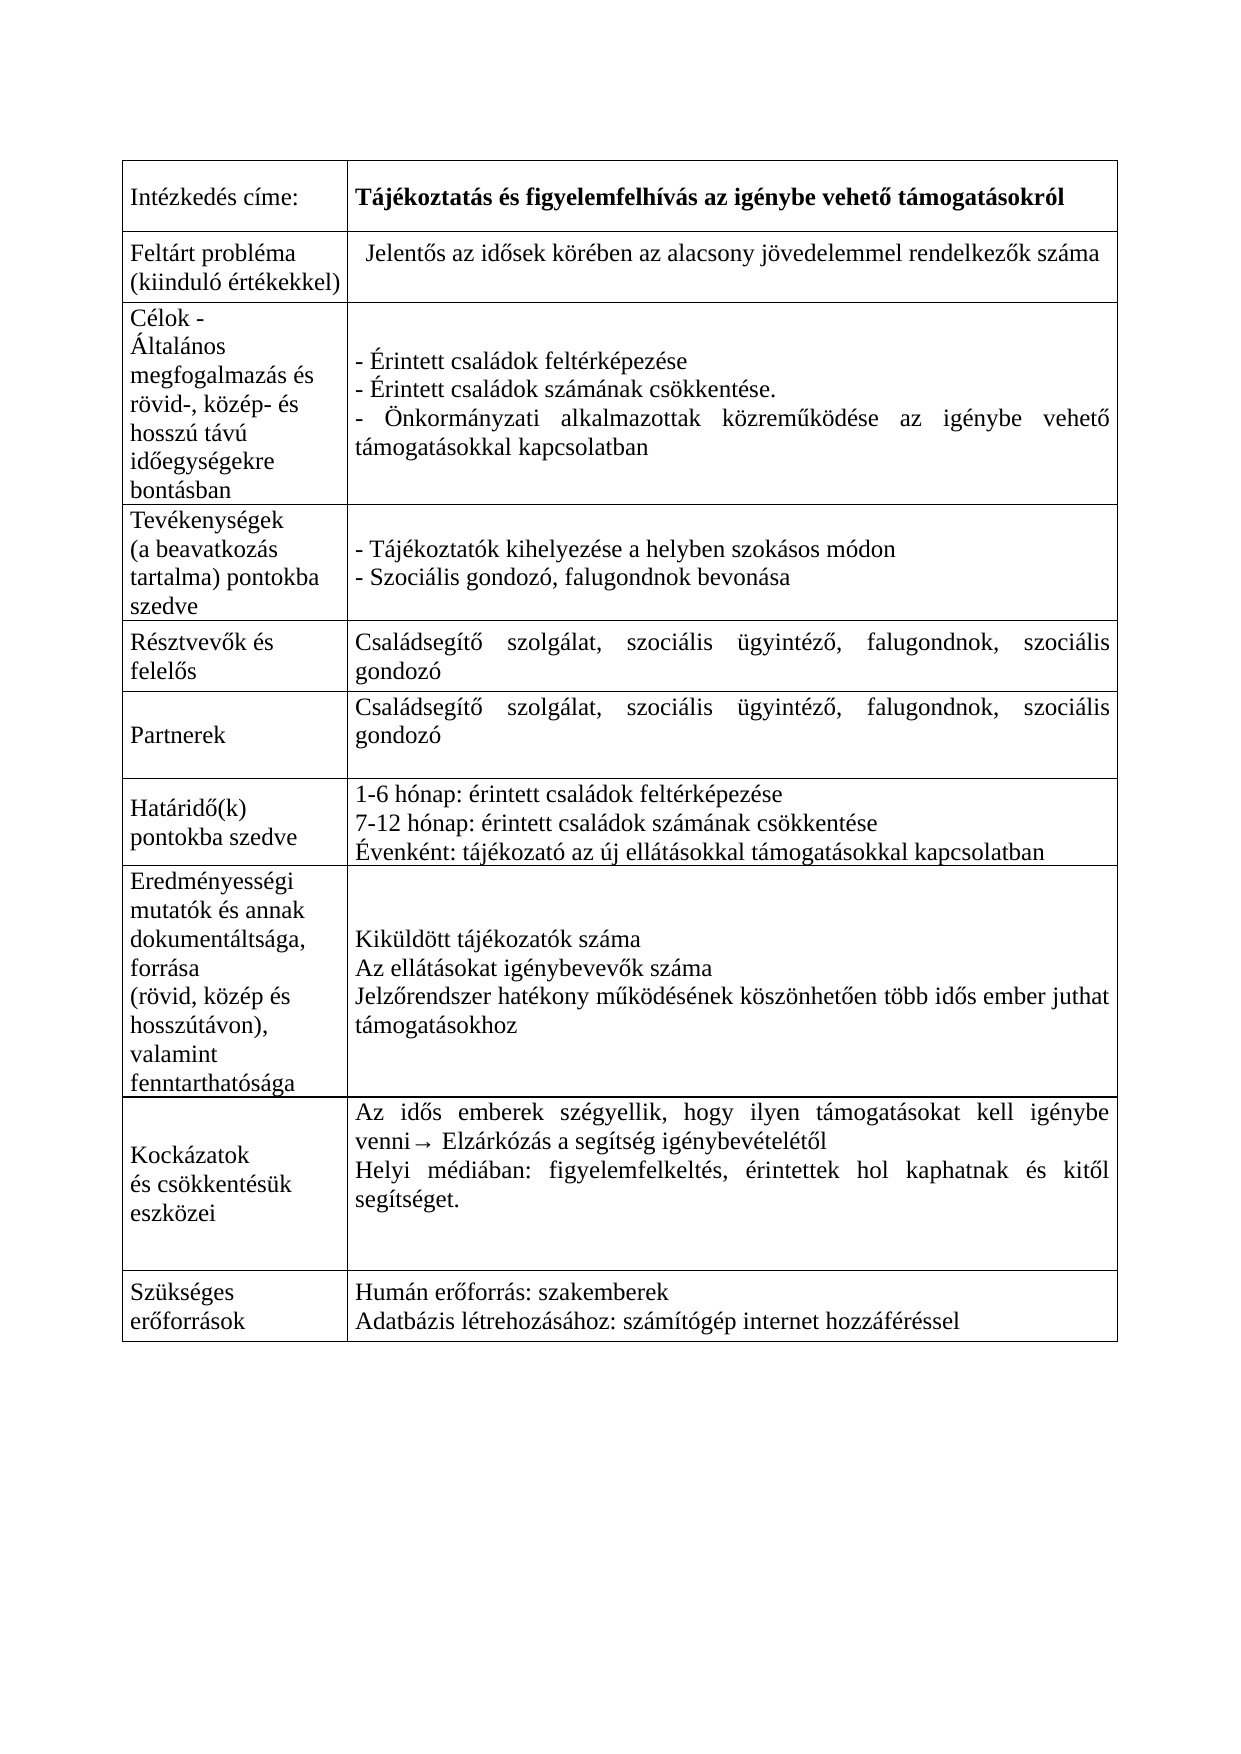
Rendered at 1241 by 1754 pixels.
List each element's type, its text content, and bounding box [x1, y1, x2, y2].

table_cell Feltárt probléma (kiinduló értékekkel) [123, 232, 347, 302]
table_header Tájékoztatás és figyelemfelhívás az igénybe vehető támogatásokról [348, 161, 1117, 231]
table_cell Célok - Általános megfogalmazás és rövid-, közép- és hosszú távú időegységekre bontásban [123, 303, 347, 504]
table_cell Humán erőforrás: szakemberek Adatbázis létrehozásához: számítógép internet hozzáféréssel [348, 1271, 1117, 1341]
table_cell 1-6 hónap: érintett családok feltérképezése 7-12 hónap: érintett családok számának csökkentése Évenként: tájékozató az új ellátásokkal támogatásokkal kapcsolatban [348, 779, 1117, 865]
table_cell Jelentős az idősek körében az alacsony jövedelemmel rendelkezők száma [348, 232, 1117, 302]
table_cell Szükséges erőforrások [123, 1271, 347, 1341]
table_cell Határidő(k) pontokba szedve [123, 779, 347, 865]
table_cell Résztvevők és felelős [123, 621, 347, 691]
table_cell Az idős emberek szégyellik, hogy ilyen támogatásokat kell igénybe venni→ Elzárkózás a segítség igénybevételétől Helyi médiában: figyelemfelkeltés, érintettek hol kaphatnak és kitől segítséget. [348, 1098, 1117, 1270]
table_cell Partnerek [123, 692, 347, 778]
table_cell Tevékenységek (a beavatkozás tartalma) pontokba szedve [123, 505, 347, 620]
table_cell Eredményességi mutatók és annak dokumentáltsága, forrása (rövid, közép és hosszútávon), valamint fenntarthatósága [123, 866, 347, 1096]
table_cell Kockázatok és csökkentésük eszközei [123, 1098, 347, 1270]
table_cell - Érintett családok feltérképezése - Érintett családok számának csökkentése. - Önkormányzati alkalmazottak közreműködése az igénybe vehető támogatásokkal kapcsolatban [348, 303, 1117, 504]
table_header Intézkedés címe: [123, 161, 347, 231]
table_cell - Tájékoztatók kihelyezése a helyben szokásos módon - Szociális gondozó, falugondnok bevonása [348, 505, 1117, 620]
table_cell Családsegítő szolgálat, szociális ügyintéző, falugondnok, szociális gondozó [348, 621, 1117, 691]
table_cell Családsegítő szolgálat, szociális ügyintéző, falugondnok, szociális gondozó [348, 692, 1117, 778]
table_cell Kiküldött tájékozatók száma Az ellátásokat igénybevevők száma Jelzőrendszer hatékony működésének köszönhetően több idős ember juthat támogatásokhoz [348, 866, 1117, 1096]
